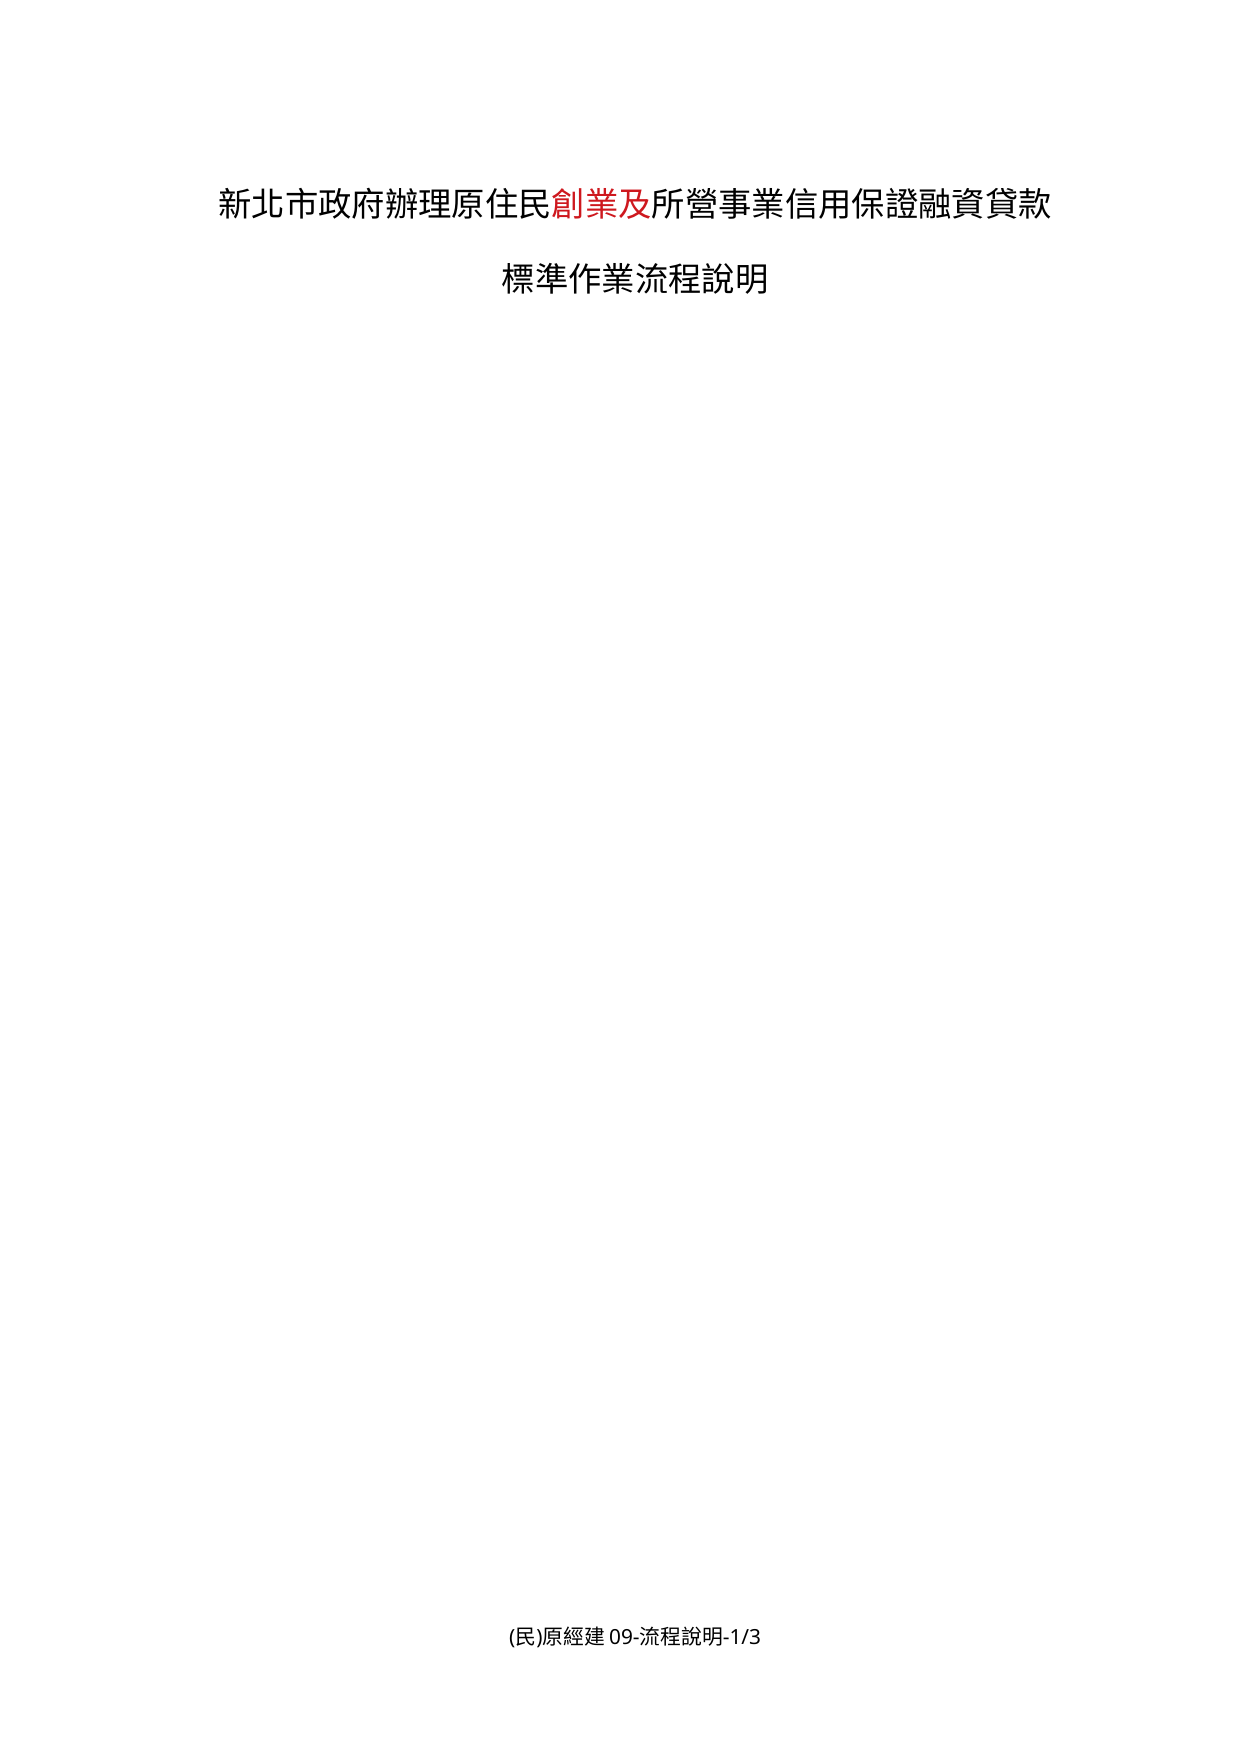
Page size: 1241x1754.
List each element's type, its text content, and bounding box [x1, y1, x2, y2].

text 標準作業流程說明 [177, 239, 1092, 314]
text 新北市政府辦理原住民創業及所營事業信用保證融資貸款 [177, 164, 1092, 239]
